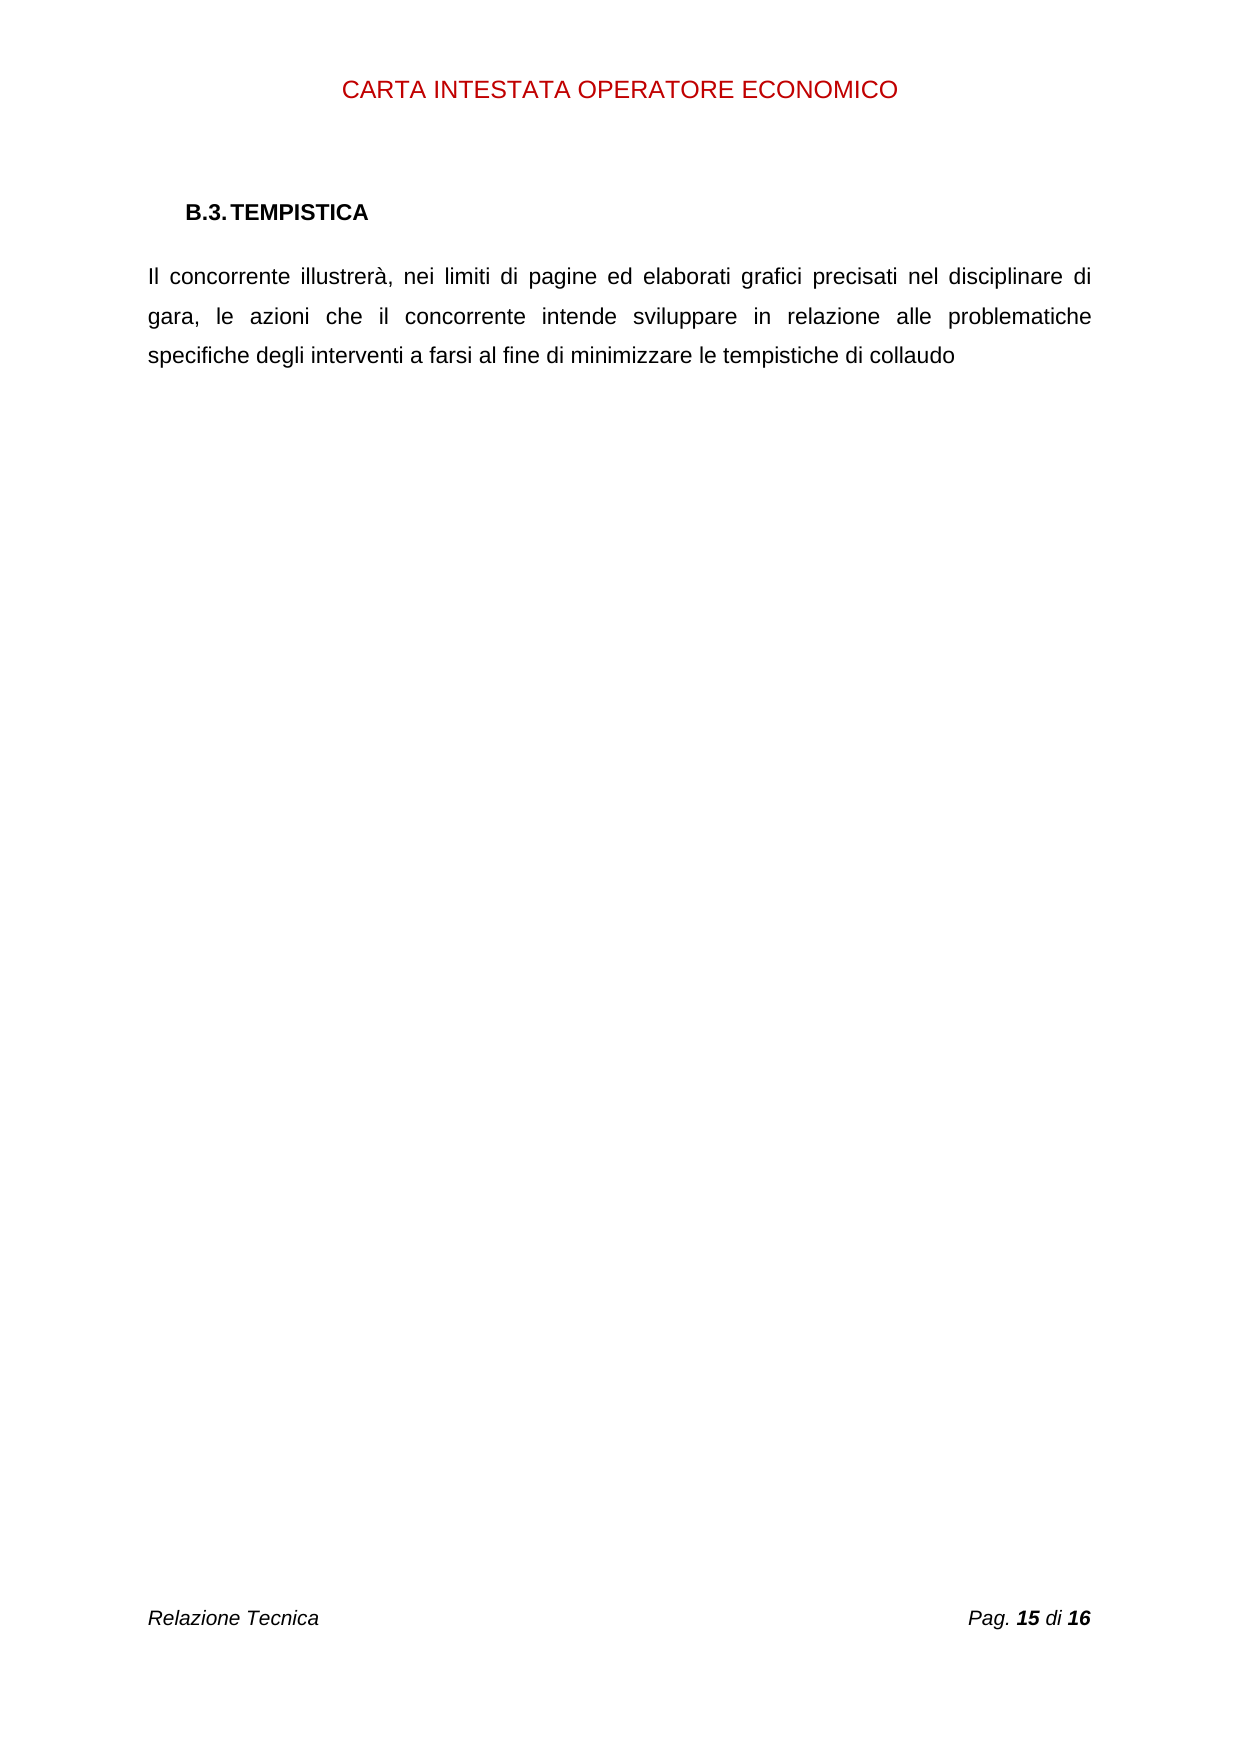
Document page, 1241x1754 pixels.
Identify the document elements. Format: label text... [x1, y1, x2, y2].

text Il concorrente illustrerà, nei limiti di pagine ed elaborati grafici precisati nel disciplinare di gara, le azioni che il concorrente intende sviluppare in relazione alle problematiche specifiche degli interventi a farsi al fine di minimizzare le tempistiche di collaudo [148, 263, 1092, 368]
list Tempistica [185, 199, 1092, 225]
